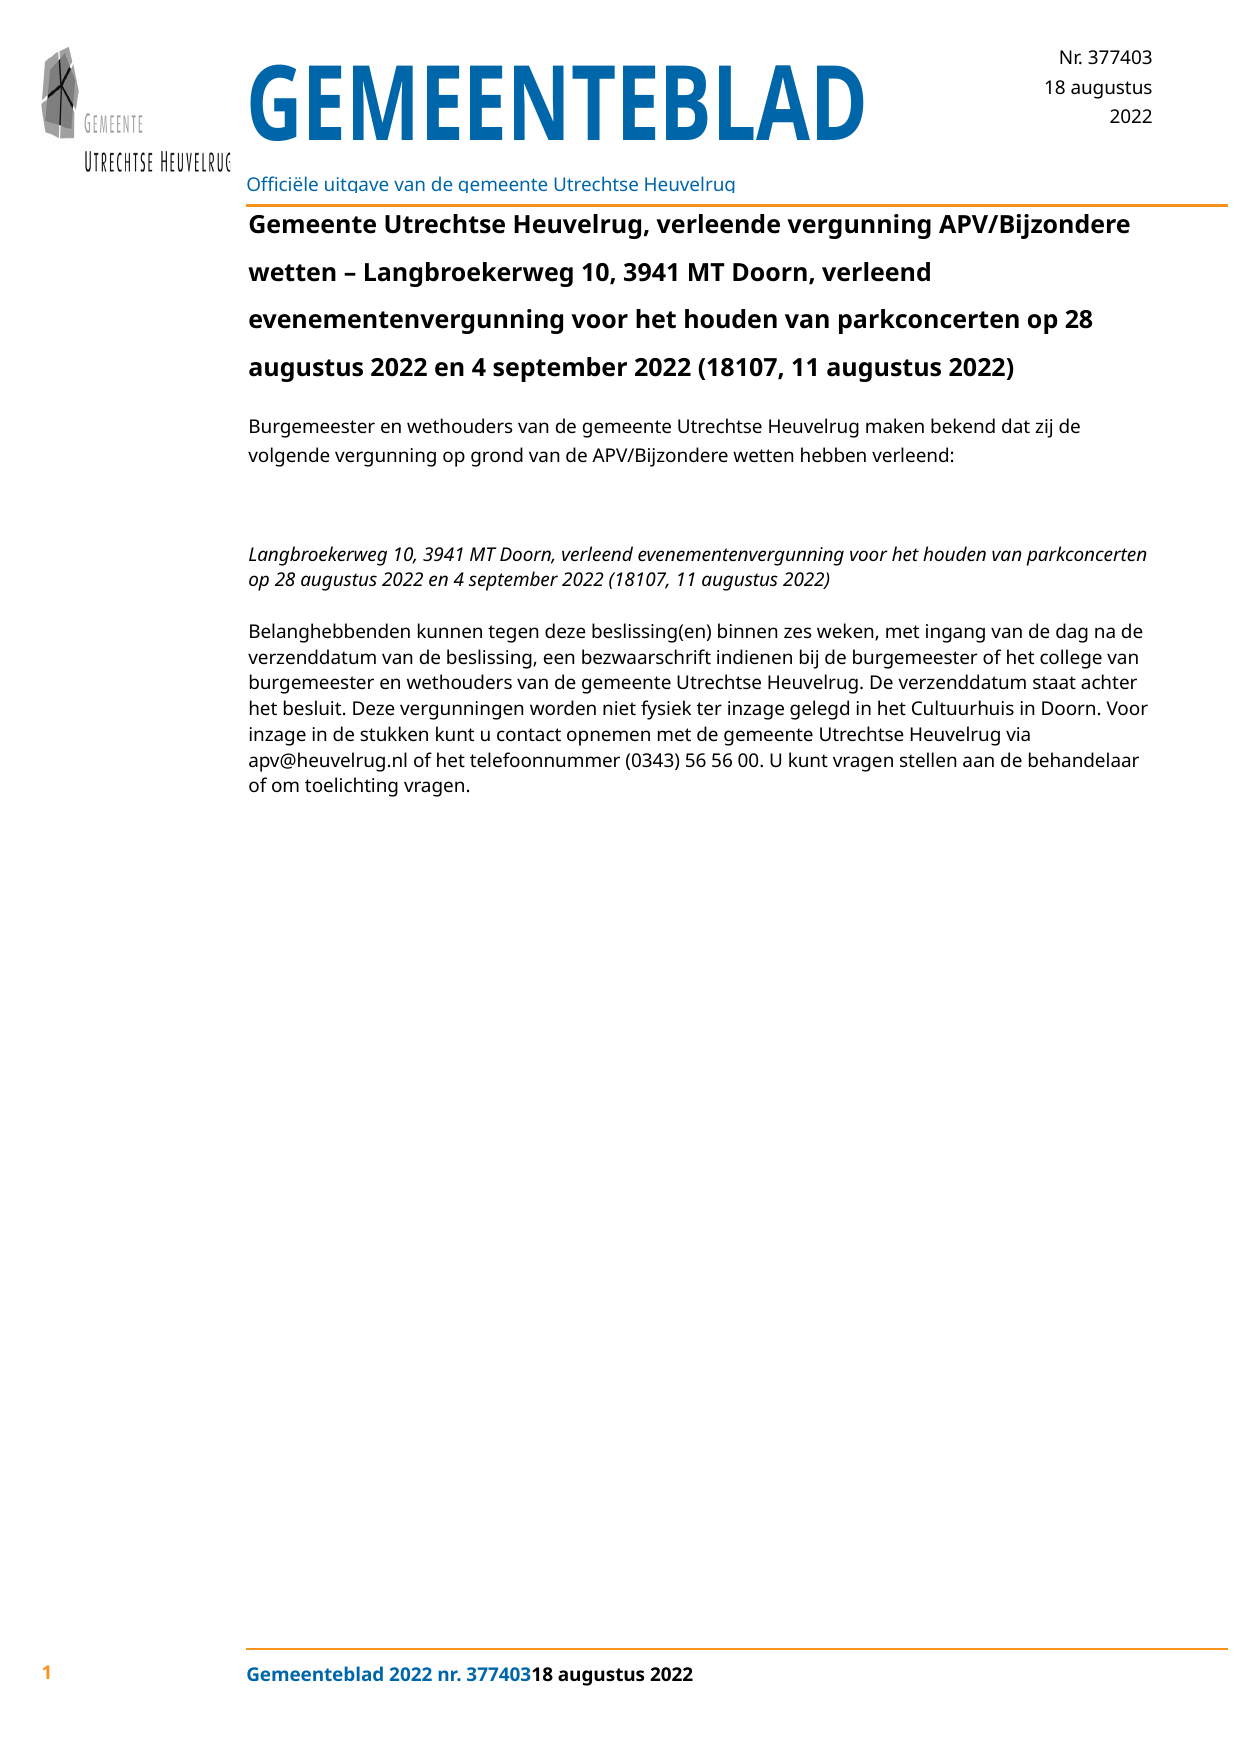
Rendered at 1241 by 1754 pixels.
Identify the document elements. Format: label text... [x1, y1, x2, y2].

text Gemeente Utrechtse Heuvelrug, verleende vergunning APV/Bijzondere wetten – Langbroekerweg 10, 3941 MT Doorn, verleend evenementenvergunning voor het houden van parkconcerten op 28 augustus 2022 en 4 september 2022 (18107, 11 augustus 2022) [248, 207, 1152, 384]
picture [41, 47, 231, 172]
text Langbroekerweg 10, 3941 MT Doorn, verleend evenementenvergunning voor het houden van parkconcerten op 28 augustus 2022 en 4 september 2022 (18107, 11 augustus 2022) [248, 541, 1152, 592]
text Belanghebbenden kunnen tegen deze beslissing(en) binnen zes weken, met ingang van de dag na de verzenddatum van de beslissing, een bezwaarschrift indienen bij de burgemeester of het college van burgemeester en wethouders van de gemeente Utrechtse Heuvelrug. De verzenddatum staat achter het besluit. Deze vergunningen worden niet fysiek ter inzage gelegd in het Cultuurhuis in Doorn. Voor inzage in de stukken kunt u contact opnemen met de gemeente Utrechtse Heuvelrug via apv@heuvelrug.nl of het telefoonnummer (0343) 56 56 00. U kunt vragen stellen aan de behandelaar of om toelichting vragen. [248, 618, 1152, 798]
text Burgemeester en wethouders van de gemeente Utrechtse Heuvelrug maken bekend dat zij de volgende vergunning op grond van de APV/Bijzondere wetten hebben verleend: [248, 413, 1152, 468]
